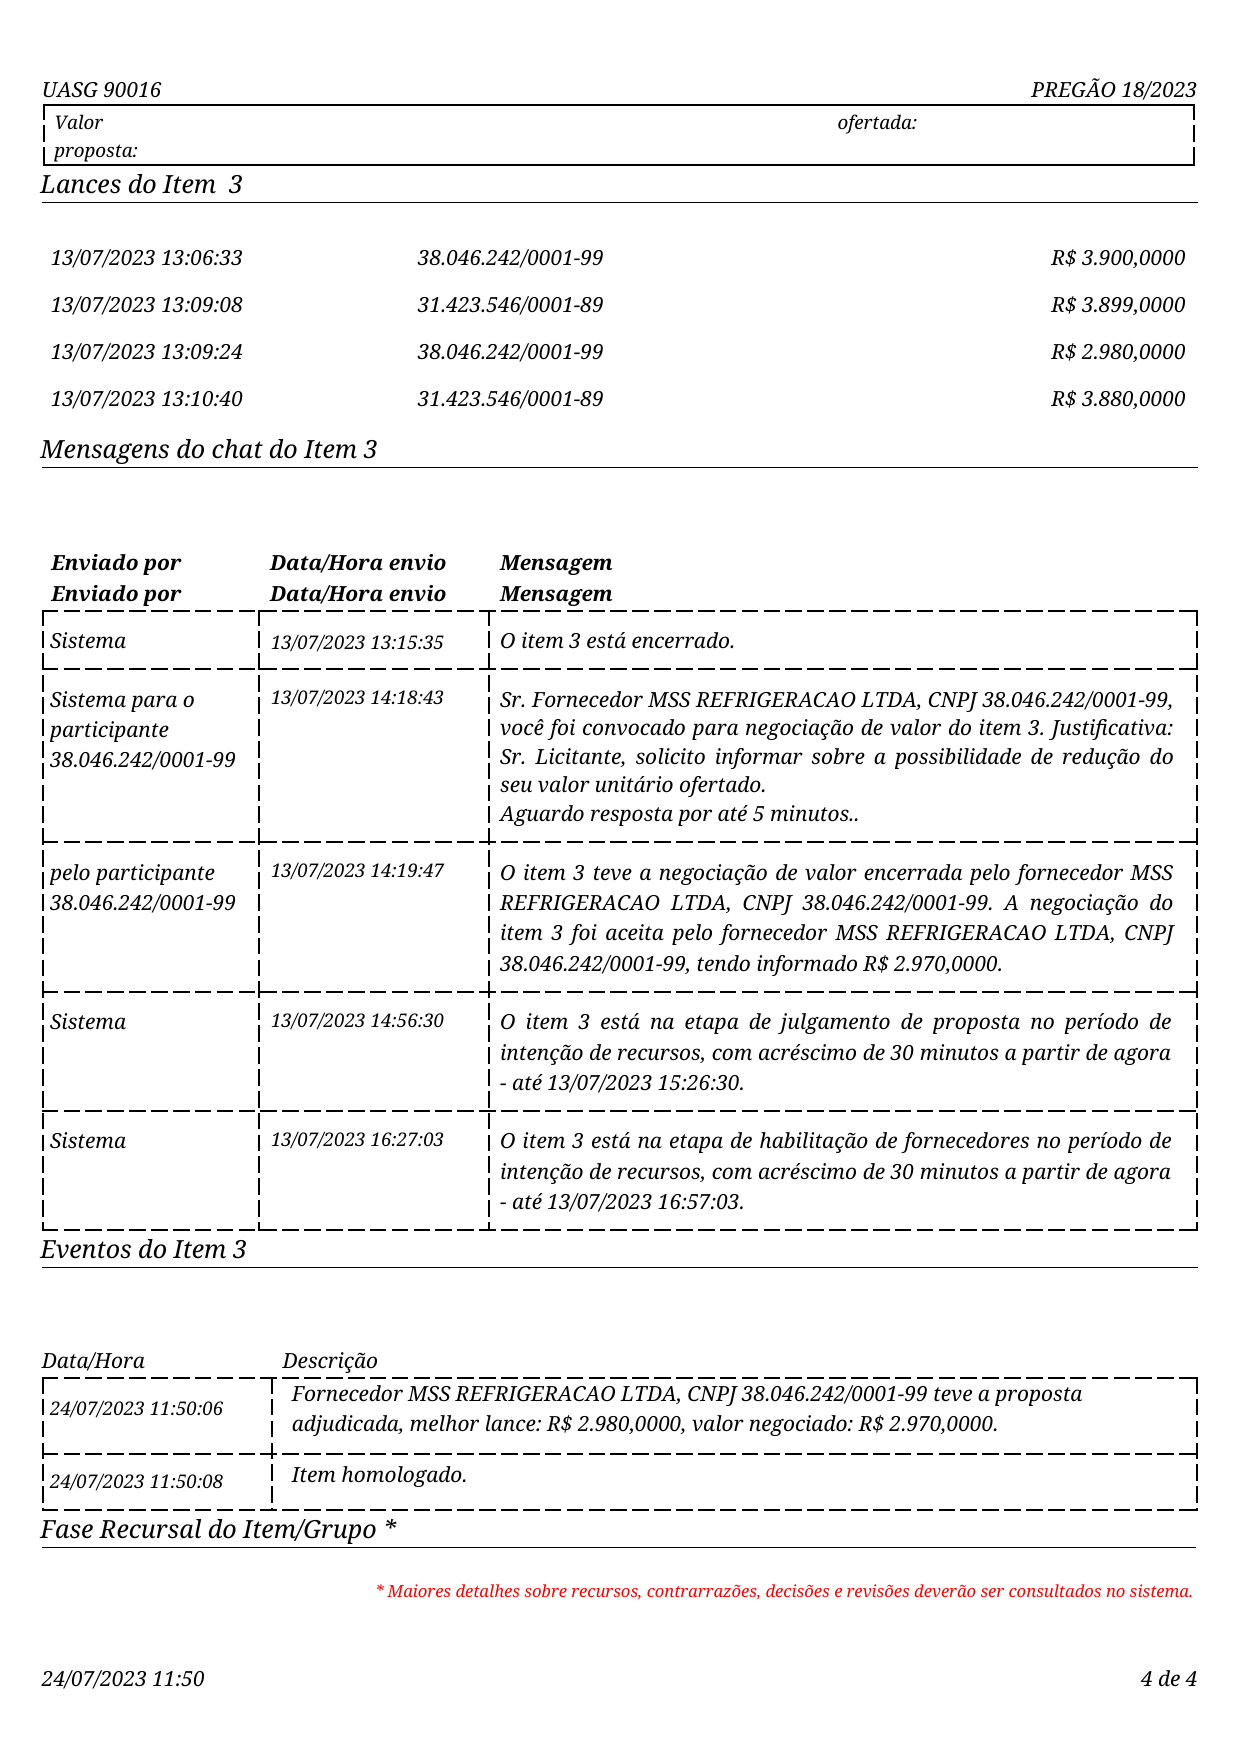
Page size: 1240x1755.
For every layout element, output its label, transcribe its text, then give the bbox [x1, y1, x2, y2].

table_cell O item 3 está na etapa de julgamento de proposta no período de intenção de recursos, com acréscimo de 30 minutos a partir de agora - até 13/07/2023 15:26:30. [489, 991, 1197, 1110]
table_cell O item 3 teve a negociação de valor encerrada pelo fornecedor MSS REFRIGERACAO LTDA, CNPJ 38.046.242/0001-99. A negociação do item 3 foi aceita pelo fornecedor MSS REFRIGERACAO LTDA, CNPJ 38.046.242/0001-99, tendo informado R$ 2.970,0000. [489, 841, 1197, 991]
table_cell O item 3 está na etapa de habilitação de fornecedores no período de intenção de recursos, com acréscimo de 30 minutos a partir de agora - até 13/07/2023 16:57:03. [489, 1110, 1197, 1229]
text Eventos do Item 3 [40, 1231, 1199, 1265]
text Lances do Item 3 [40, 166, 1199, 200]
table_cell 13/07/2023 14:19:47 [259, 841, 488, 991]
table_cell Sistema para o participante 38.046.242/0001-99 [43, 668, 259, 841]
table_header O item 3 está encerrado. [489, 610, 1197, 668]
table_header 24/07/2023 11:50:06 [43, 1377, 272, 1453]
text * Maiores detalhes sobre recursos, contrarrazões, decisões e revisões deverão ser consultados no sistema. [42, 1580, 1196, 1603]
table_cell Sistema [43, 1110, 259, 1229]
text Enviado por Data/Hora envio Mensagem [42, 579, 1199, 607]
table_header Fornecedor MSS REFRIGERACAO LTDA, CNPJ 38.046.242/0001-99 teve a proposta adjudicada, melhor lance: R$ 2.980,0000, valor negociado: R$ 2.970,0000. [272, 1377, 1197, 1453]
text Enviado por Data/Hora envio Mensagem [42, 548, 1199, 577]
table_cell Sr. Fornecedor MSS REFRIGERACAO LTDA, CNPJ 38.046.242/0001-99, você foi convocado para negociação de valor do item 3. Justificativa: Sr. Licitante, solicito informar sobre a possibilidade de redução do seu valor unitário ofertado. Aguardo resposta por até 5 minutos.. [489, 668, 1197, 841]
table_cell 13/07/2023 16:27:03 [259, 1110, 488, 1229]
table_header 13/07/2023 13:15:35 [259, 610, 488, 668]
table_cell Sistema [43, 991, 259, 1110]
table_cell [577, 106, 837, 164]
table_header Sistema [43, 610, 259, 668]
text 13/07/2023 13:09:08 31.423.546/0001-89 R$ 3.899,0000 [42, 290, 1199, 318]
table_cell 24/07/2023 11:50:08 [43, 1453, 272, 1509]
text Data/Hora Descrição [42, 1347, 1199, 1375]
table_cell 13/07/2023 14:18:43 [259, 668, 488, 841]
table_cell [186, 106, 577, 164]
table_cell 13/07/2023 14:56:30 [259, 991, 488, 1110]
table_cell ofertada: [838, 106, 1002, 164]
text 13/07/2023 13:06:33 38.046.242/0001-99 R$ 3.900,0000 [42, 243, 1199, 271]
table_cell pelo participante 38.046.242/0001-99 [43, 841, 259, 991]
table_cell Item homologado. [272, 1453, 1197, 1509]
text 13/07/2023 13:09:24 38.046.242/0001-99 R$ 2.980,0000 [42, 337, 1199, 366]
text Mensagens do chat do Item 3 [40, 431, 1199, 465]
text 13/07/2023 13:10:40 31.423.546/0001-89 R$ 3.880,0000 [42, 384, 1199, 413]
table_cell Valor proposta: [44, 106, 186, 164]
table_cell [1002, 106, 1194, 164]
text Fase Recursal do Item/Grupo * [40, 1511, 1199, 1545]
